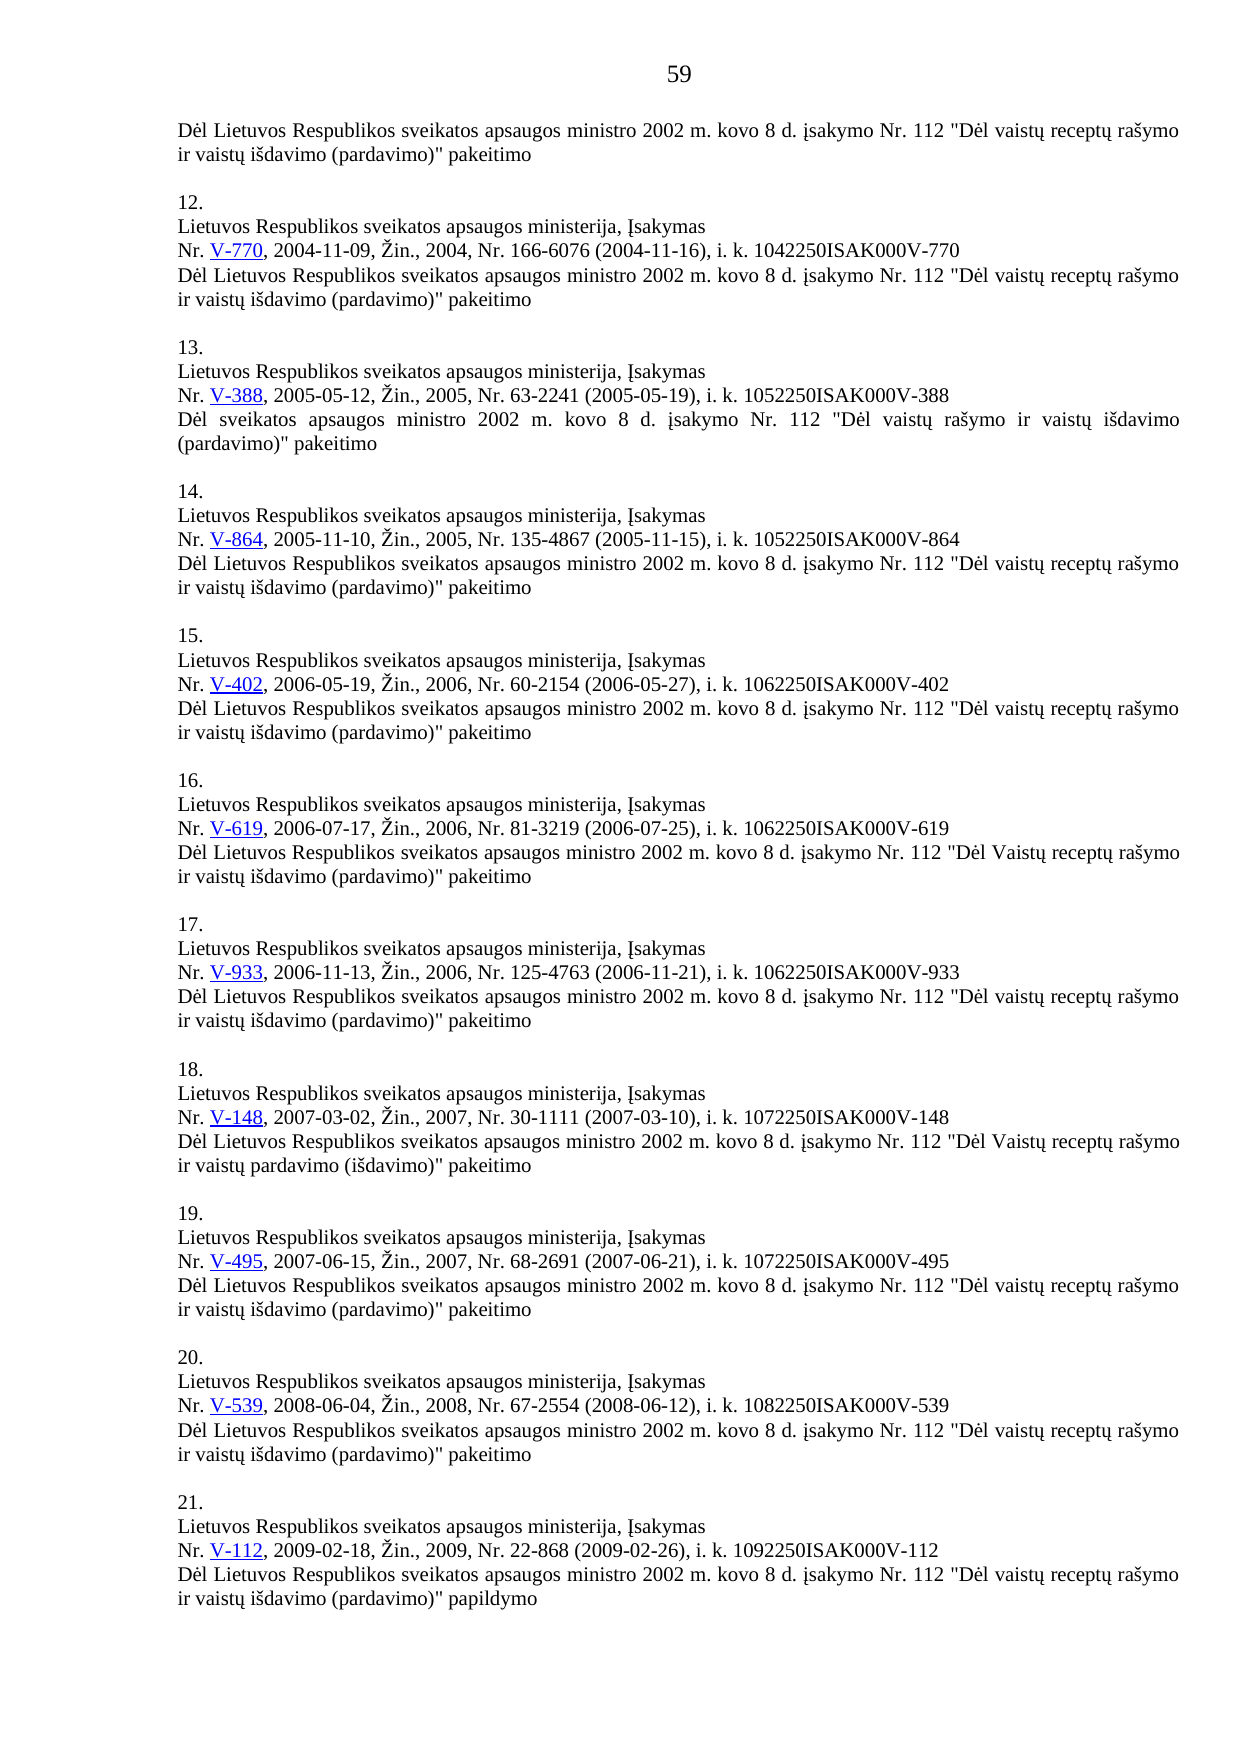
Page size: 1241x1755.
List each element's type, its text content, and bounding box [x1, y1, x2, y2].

text Nr. V-388, 2005-05-12, Žin., 2005, Nr. 63-2241 (2005-05-19), i. k. 1052250ISAK000V-388 [177, 383, 1181, 407]
text Dėl Lietuvos Respublikos sveikatos apsaugos ministro 2002 m. kovo 8 d. įsakymo Nr. 112 "Dėl Vaistų receptų rašymo ir vaistų pardavimo (išdavimo)" pakeitimo [177, 1129, 1181, 1177]
text Lietuvos Respublikos sveikatos apsaugos ministerija, Įsakymas [177, 1225, 1181, 1249]
text Lietuvos Respublikos sveikatos apsaugos ministerija, Įsakymas [177, 1081, 1181, 1105]
text Dėl Lietuvos Respublikos sveikatos apsaugos ministro 2002 m. kovo 8 d. įsakymo Nr. 112 "Dėl Vaistų receptų rašymo ir vaistų išdavimo (pardavimo)" pakeitimo [177, 840, 1181, 888]
text 21. [177, 1490, 1181, 1514]
text 18. [177, 1057, 1181, 1081]
text Lietuvos Respublikos sveikatos apsaugos ministerija, Įsakymas [177, 647, 1181, 672]
text Nr. V-148, 2007-03-02, Žin., 2007, Nr. 30-1111 (2007-03-10), i. k. 1072250ISAK000V-148 [177, 1105, 1181, 1129]
text Nr. V-619, 2006-07-17, Žin., 2006, Nr. 81-3219 (2006-07-25), i. k. 1062250ISAK000V-619 [177, 816, 1181, 840]
text Dėl Lietuvos Respublikos sveikatos apsaugos ministro 2002 m. kovo 8 d. įsakymo Nr. 112 "Dėl vaistų receptų rašymo ir vaistų išdavimo (pardavimo)" pakeitimo [177, 984, 1181, 1032]
text Dėl Lietuvos Respublikos sveikatos apsaugos ministro 2002 m. kovo 8 d. įsakymo Nr. 112 "Dėl vaistų receptų rašymo ir vaistų išdavimo (pardavimo)" pakeitimo [177, 1273, 1181, 1321]
text Dėl Lietuvos Respublikos sveikatos apsaugos ministro 2002 m. kovo 8 d. įsakymo Nr. 112 "Dėl vaistų receptų rašymo ir vaistų išdavimo (pardavimo)" pakeitimo [177, 696, 1181, 744]
text 13. [177, 335, 1181, 359]
text 19. [177, 1201, 1181, 1225]
text Lietuvos Respublikos sveikatos apsaugos ministerija, Įsakymas [177, 1369, 1181, 1393]
text Nr. V-770, 2004-11-09, Žin., 2004, Nr. 166-6076 (2004-11-16), i. k. 1042250ISAK000V-770 [177, 238, 1181, 262]
text Lietuvos Respublikos sveikatos apsaugos ministerija, Įsakymas [177, 503, 1181, 527]
text Dėl Lietuvos Respublikos sveikatos apsaugos ministro 2002 m. kovo 8 d. įsakymo Nr. 112 "Dėl vaistų receptų rašymo ir vaistų išdavimo (pardavimo)" pakeitimo [177, 262, 1181, 311]
text 15. [177, 623, 1181, 647]
text 20. [177, 1345, 1181, 1369]
text Lietuvos Respublikos sveikatos apsaugos ministerija, Įsakymas [177, 792, 1181, 816]
text Lietuvos Respublikos sveikatos apsaugos ministerija, Įsakymas [177, 936, 1181, 960]
text Dėl Lietuvos Respublikos sveikatos apsaugos ministro 2002 m. kovo 8 d. įsakymo Nr. 112 "Dėl vaistų receptų rašymo ir vaistų išdavimo (pardavimo)" pakeitimo [177, 118, 1181, 166]
text Dėl Lietuvos Respublikos sveikatos apsaugos ministro 2002 m. kovo 8 d. įsakymo Nr. 112 "Dėl vaistų receptų rašymo ir vaistų išdavimo (pardavimo)" pakeitimo [177, 551, 1181, 599]
text Dėl Lietuvos Respublikos sveikatos apsaugos ministro 2002 m. kovo 8 d. įsakymo Nr. 112 "Dėl vaistų receptų rašymo ir vaistų išdavimo (pardavimo)" papildymo [177, 1562, 1181, 1610]
text Nr. V-539, 2008-06-04, Žin., 2008, Nr. 67-2554 (2008-06-12), i. k. 1082250ISAK000V-539 [177, 1393, 1181, 1417]
text 16. [177, 768, 1181, 792]
text 14. [177, 479, 1181, 503]
text Lietuvos Respublikos sveikatos apsaugos ministerija, Įsakymas [177, 214, 1181, 238]
text 12. [177, 190, 1181, 214]
text Dėl sveikatos apsaugos ministro 2002 m. kovo 8 d. įsakymo Nr. 112 "Dėl vaistų rašymo ir vaistų išdavimo (pardavimo)" pakeitimo [177, 407, 1181, 455]
text 17. [177, 912, 1181, 936]
text Lietuvos Respublikos sveikatos apsaugos ministerija, Įsakymas [177, 359, 1181, 383]
text Nr. V-864, 2005-11-10, Žin., 2005, Nr. 135-4867 (2005-11-15), i. k. 1052250ISAK000V-864 [177, 527, 1181, 551]
text Lietuvos Respublikos sveikatos apsaugos ministerija, Įsakymas [177, 1514, 1181, 1538]
text Dėl Lietuvos Respublikos sveikatos apsaugos ministro 2002 m. kovo 8 d. įsakymo Nr. 112 "Dėl vaistų receptų rašymo ir vaistų išdavimo (pardavimo)" pakeitimo [177, 1417, 1181, 1466]
text Nr. V-112, 2009-02-18, Žin., 2009, Nr. 22-868 (2009-02-26), i. k. 1092250ISAK000V-112 [177, 1538, 1181, 1562]
text Nr. V-495, 2007-06-15, Žin., 2007, Nr. 68-2691 (2007-06-21), i. k. 1072250ISAK000V-495 [177, 1249, 1181, 1273]
text Nr. V-402, 2006-05-19, Žin., 2006, Nr. 60-2154 (2006-05-27), i. k. 1062250ISAK000V-402 [177, 672, 1181, 696]
text Nr. V-933, 2006-11-13, Žin., 2006, Nr. 125-4763 (2006-11-21), i. k. 1062250ISAK000V-933 [177, 960, 1181, 984]
